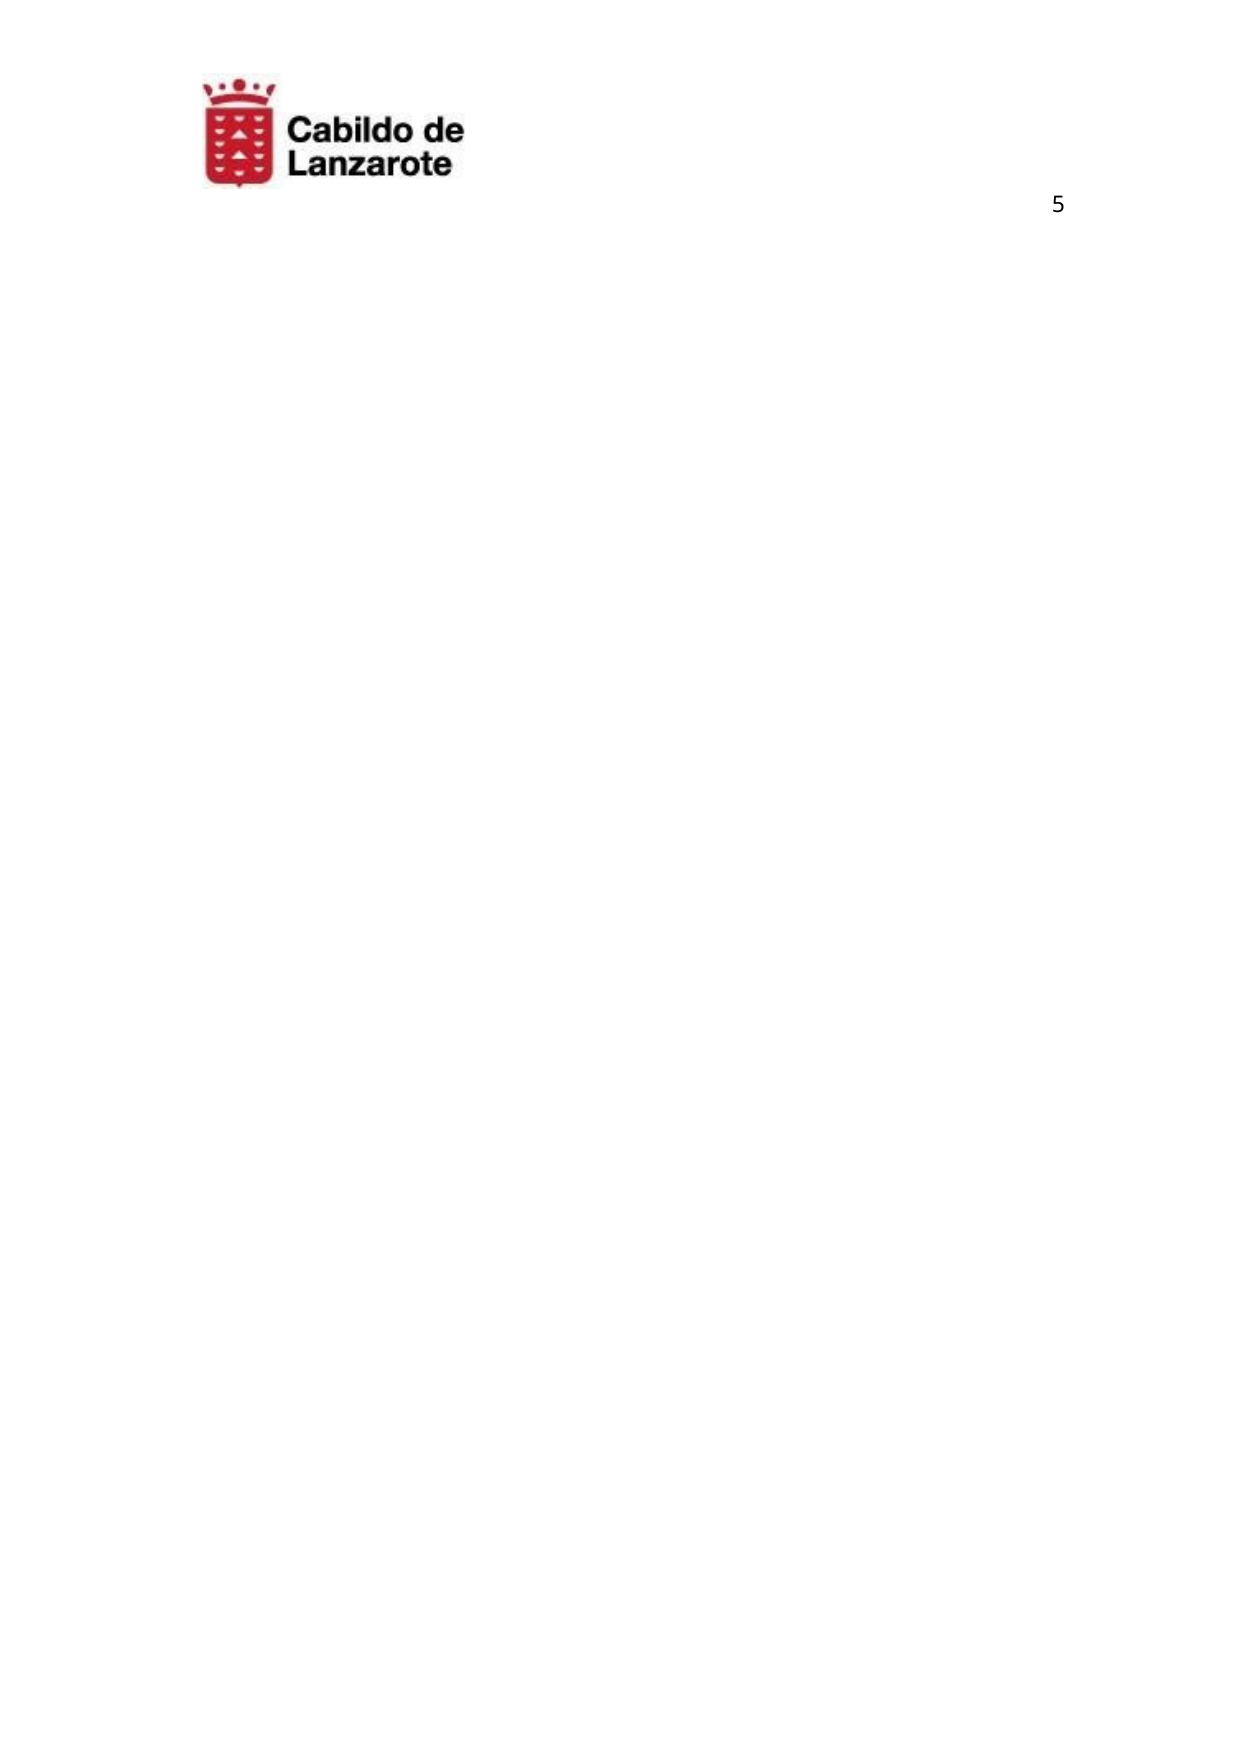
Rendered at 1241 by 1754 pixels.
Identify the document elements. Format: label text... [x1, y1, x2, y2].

text 5 [158, 187, 1065, 219]
picture [201, 73, 465, 187]
